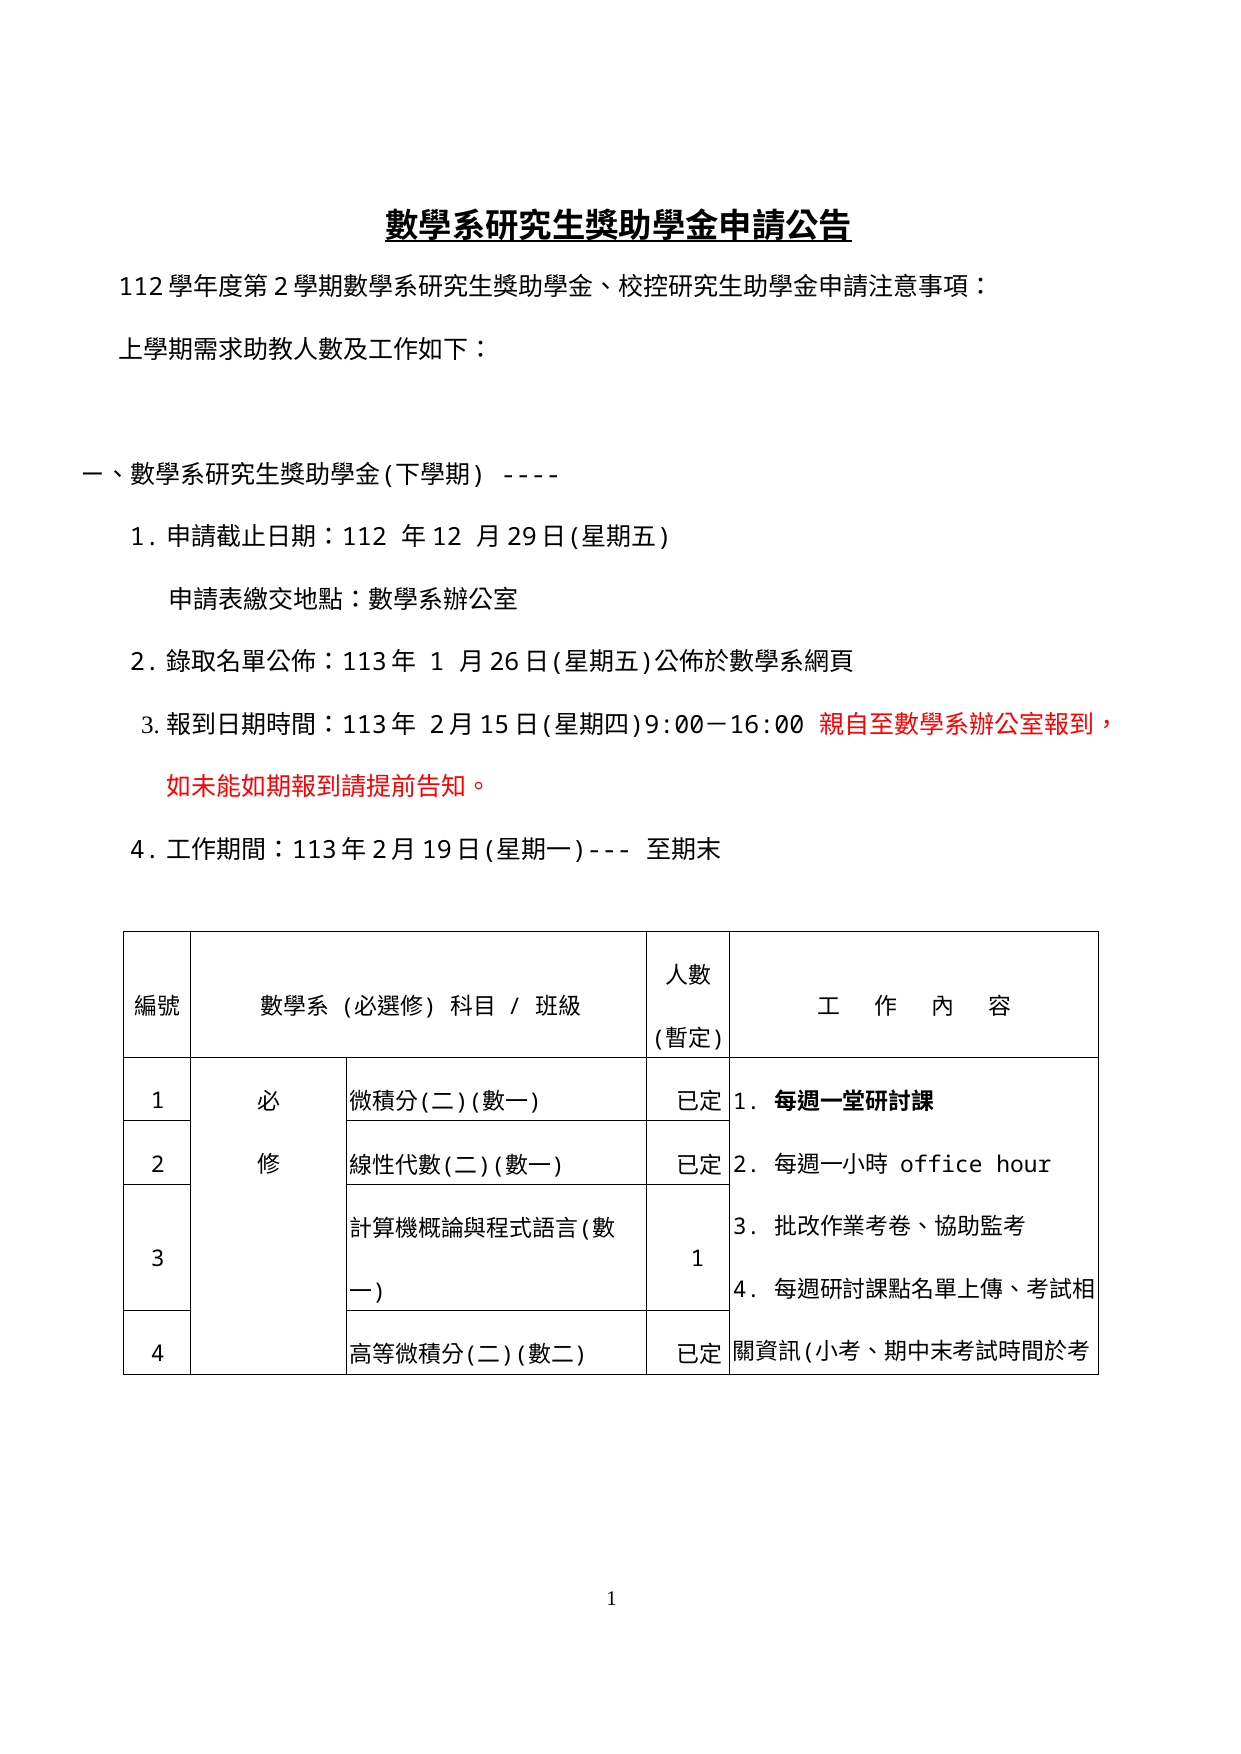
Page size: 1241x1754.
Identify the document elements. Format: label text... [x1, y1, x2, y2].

text 數學系研究生獎助學金申請公告 [118, 181, 1104, 243]
list 報到日期時間：113年 2月15日(星期四)9:00－16:00 親自至數學系辦公室報到，如未能如期報到請提前告知。 [159, 681, 1104, 806]
table_cell 1 [124, 1058, 190, 1120]
table_cell 1 [647, 1185, 729, 1310]
table_cell 2 [124, 1121, 190, 1184]
table_header 編號 [124, 932, 190, 1057]
table_cell 線性代數(二)(數一) [347, 1121, 646, 1184]
table_cell 1. 每週一堂研討課 2. 每週一小時 office hour 3. 批改作業考卷、協助監考 4. 每週研討課點名單上傳、考試相關資訊(小考、期中末考試時間於考 [730, 1058, 1098, 1373]
table_cell 4 [124, 1311, 190, 1373]
table_cell 已定 [647, 1058, 729, 1120]
text 112學年度第2學期數學系研究生獎助學金、校控研究生助學金申請注意事項： [118, 243, 1104, 306]
text 申請表繳交地點：數學系辦公室 [168, 556, 1104, 618]
table_header 工 作 內 容 [730, 932, 1098, 1057]
list 錄取名單公佈：113年 1 月26日(星期五)公佈於數學系網頁 [159, 618, 1104, 681]
table_cell 微積分(二)(數一) [347, 1058, 646, 1120]
table_cell 必修 [191, 1058, 346, 1373]
table_header 數學系 (必選修) 科目 / 班級 [191, 932, 646, 1057]
table_cell 高等微積分(二)(數二) [347, 1311, 646, 1373]
list 工作期間：113年2月19日(星期一)--- 至期末 [159, 806, 1104, 868]
table_header 人數 (暫定) [647, 932, 729, 1057]
text 上學期需求助教人數及工作如下： [118, 306, 1104, 368]
table_cell 3 [124, 1185, 190, 1310]
table_cell 計算機概論與程式語言(數一) [347, 1185, 646, 1310]
text ㄧ、數學系研究生獎助學金(下學期) ---- [81, 431, 1104, 493]
table_cell 已定 [647, 1311, 729, 1373]
table_cell 已定 [647, 1121, 729, 1184]
list 申請截止日期：112 年12 月29日(星期五) [159, 493, 1104, 556]
